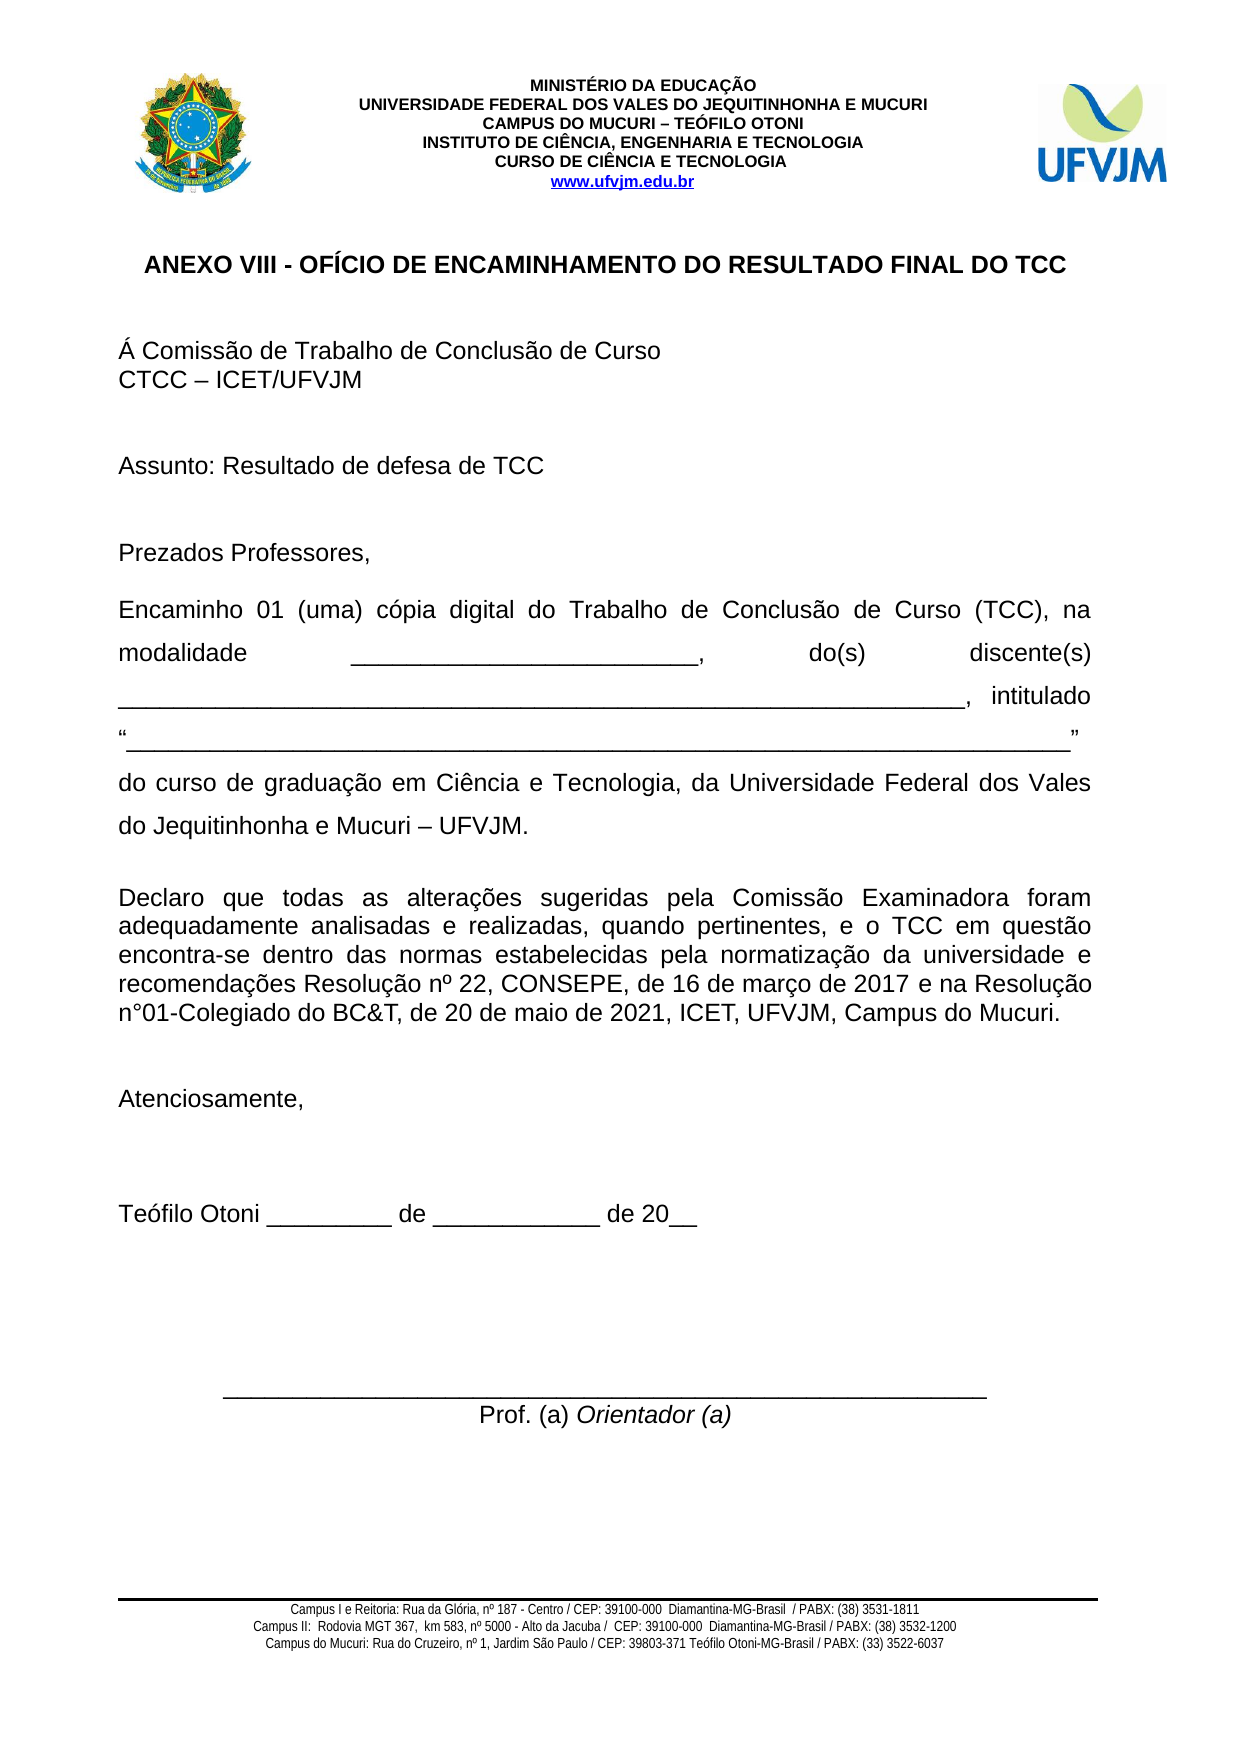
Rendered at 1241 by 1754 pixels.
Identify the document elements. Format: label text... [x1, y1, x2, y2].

text ANEXO VIII - OFÍCIO DE ENCAMINHAMENTO DO RESULTADO FINAL DO TCC [118, 250, 1093, 279]
text Atenciosamente, [118, 1084, 1093, 1112]
text Prof. (a) Orientador (a) [118, 1400, 1093, 1429]
text Assunto: Resultado de defesa de TCC [118, 451, 1093, 480]
text Encaminho 01 (uma) cópia digital do Trabalho de Conclusão de Curso (TCC), na modalidade _________________________, do(s) discente(s) _____________________________________________________________, intitulado “____________________________________________________________________” do curso de graduação em Ciência e Tecnologia, da Universidade Federal dos Vales do Jequitinhonha e Mucuri – UFVJM. [118, 595, 1093, 839]
picture [134, 73, 252, 193]
text CTCC – ICET/UFVJM [118, 365, 1093, 394]
text Á Comissão de Trabalho de Conclusão de Curso [118, 336, 1093, 365]
text Teófilo Otoni _________ de ____________ de 20__ [118, 1199, 1093, 1227]
text _______________________________________________________ [118, 1371, 1093, 1400]
picture [1038, 84, 1167, 182]
text Declaro que todas as alterações sugeridas pela Comissão Examinadora foram adequadamente analisadas e realizadas, quando pertinentes, e o TCC em questão encontra-se dentro das normas estabelecidas pela normatização da universidade e recomendações Resolução nº 22, CONSEPE, de 16 de março de 2017 e na Resolução n°01-Colegiado do BC&T, de 20 de maio de 2021, ICET, UFVJM, Campus do Mucuri. [118, 882, 1093, 1026]
text Prezados Professores, [118, 537, 1093, 566]
